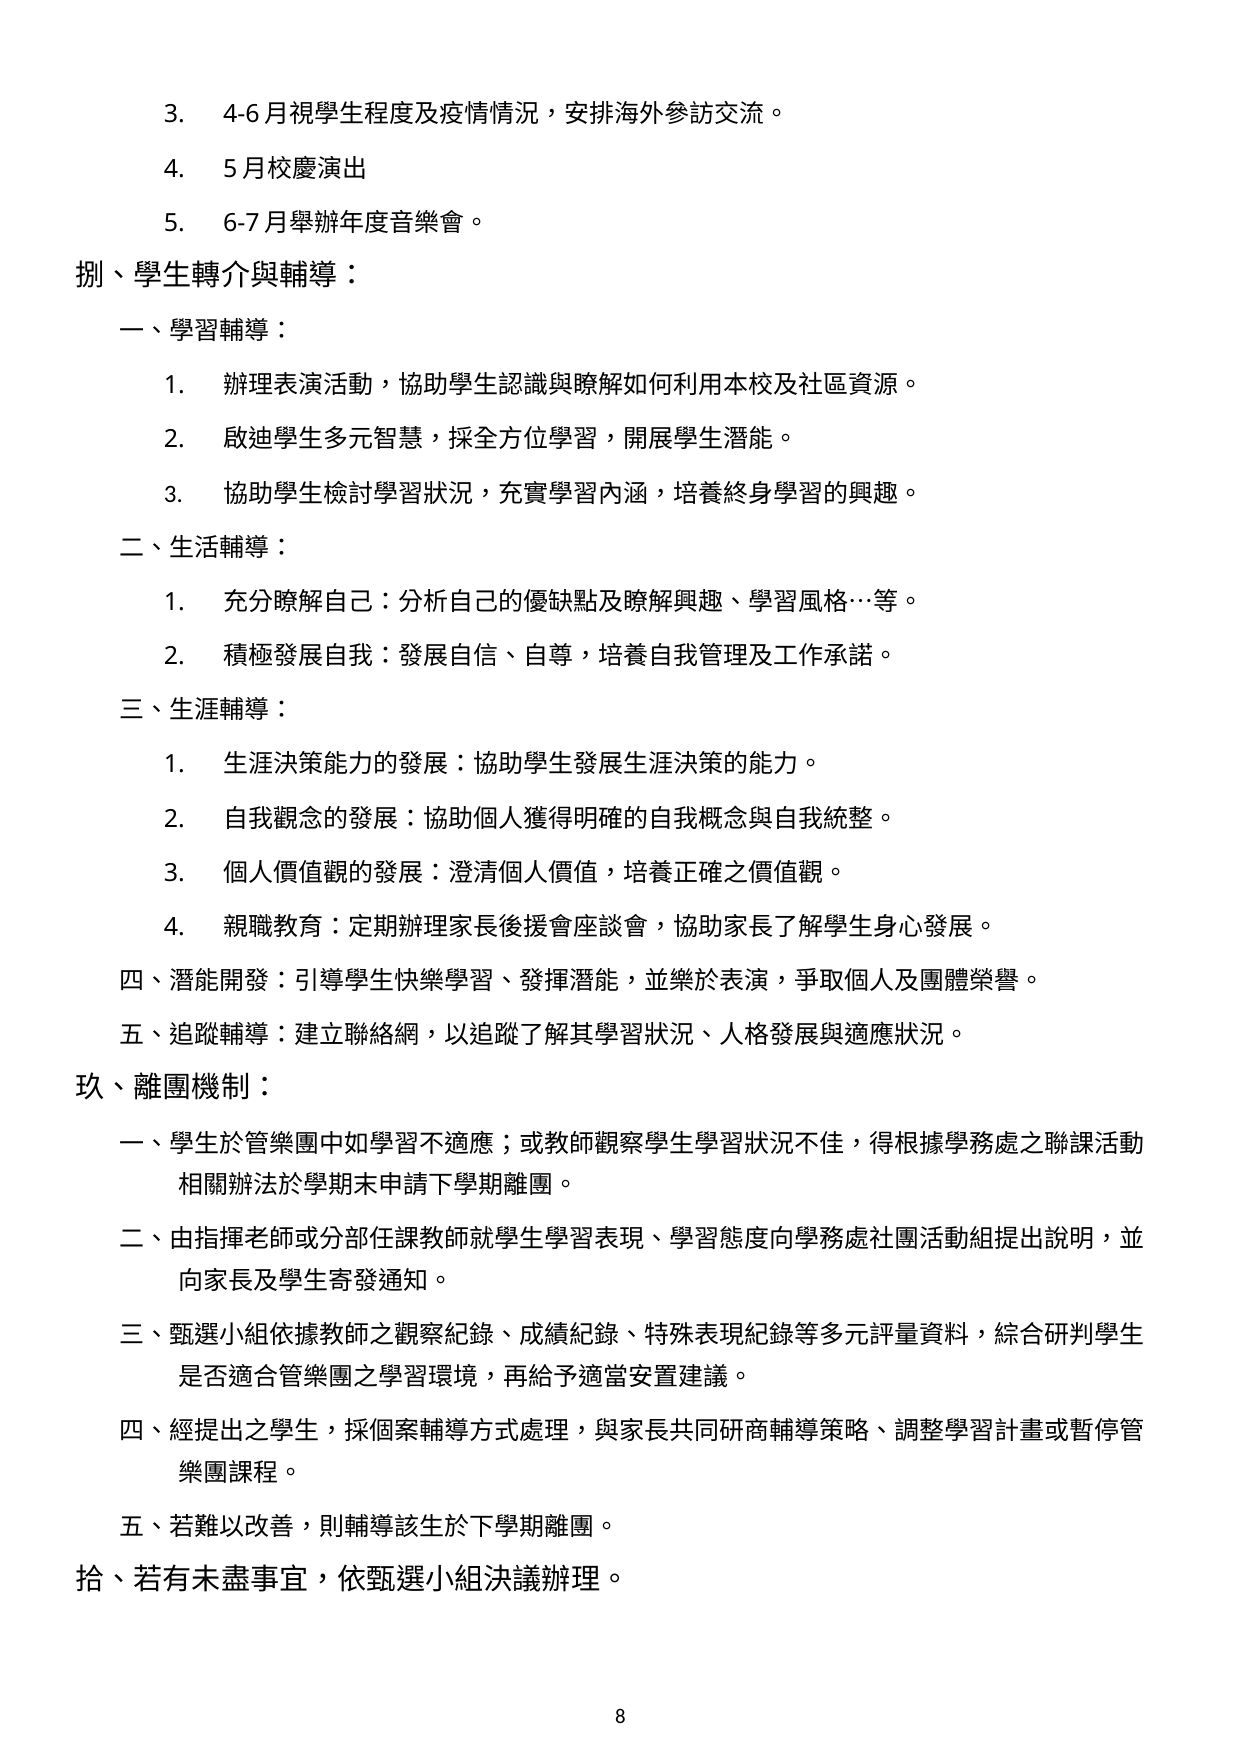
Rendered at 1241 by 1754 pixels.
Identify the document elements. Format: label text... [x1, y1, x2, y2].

list 若難以改善，則輔導該生於下學期離團。 [119, 1502, 1165, 1544]
text 拾、若有未盡事宜，依甄選小組決議辦理。 [75, 1556, 1165, 1598]
list 生涯決策能力的發展：協助學生發展生涯決策的能力。 [164, 739, 1165, 781]
list 追蹤輔導：建立聯絡網，以追蹤了解其學習狀況、人格發展與適應狀況。 [119, 1010, 1165, 1052]
list 辦理表演活動，協助學生認識與瞭解如何利用本校及社區資源。 [164, 360, 1165, 402]
list 啟迪學生多元智慧，採全方位學習，開展學生潛能。 [164, 414, 1165, 456]
list 經提出之學生，採個案輔導方式處理，與家長共同研商輔導策略、調整學習計畫或暫停管樂團課程。 [119, 1406, 1165, 1489]
list 自我觀念的發展：協助個人獲得明確的自我概念與自我統整。 [164, 794, 1165, 835]
list 學生轉介與輔導： [75, 252, 1165, 294]
list 協助學生檢討學習狀況，充實學習內涵，培養終身學習的興趣。 [164, 469, 1165, 510]
list 離團機制： [75, 1064, 1165, 1106]
list 5月校慶演出 [164, 144, 1165, 185]
list 生涯輔導： [119, 685, 1165, 727]
list 甄選小組依據教師之觀察紀錄、成績紀錄、特殊表現紀錄等多元評量資料，綜合研判學生是否適合管樂團之學習環境，再給予適當安置建議。 [119, 1310, 1165, 1394]
list 潛能開發：引導學生快樂學習、發揮潛能，並樂於表演，爭取個人及團體榮譽。 [119, 956, 1165, 998]
list 學習輔導： [119, 306, 1165, 348]
list 個人價值觀的發展：澄清個人價值，培養正確之價值觀。 [164, 848, 1165, 889]
list 充分瞭解自己：分析自己的優缺點及瞭解興趣、學習風格…等。 [164, 577, 1165, 619]
list 積極發展自我：發展自信、自尊，培養自我管理及工作承諾。 [164, 631, 1165, 673]
list 由指揮老師或分部任課教師就學生學習表現、學習態度向學務處社團活動組提出說明，並向家長及學生寄發通知。 [119, 1214, 1165, 1298]
list 親職教育：定期辦理家長後援會座談會，協助家長了解學生身心發展。 [164, 902, 1165, 944]
list 6-7月舉辦年度音樂會。 [164, 198, 1165, 239]
list 4-6月視學生程度及疫情情況，安排海外參訪交流。 [164, 89, 1165, 131]
list 生活輔導： [119, 523, 1165, 564]
list 學生於管樂團中如學習不適應；或教師觀察學生學習狀況不佳，得根據學務處之聯課活動相關辦法於學期末申請下學期離團。 [119, 1119, 1165, 1202]
